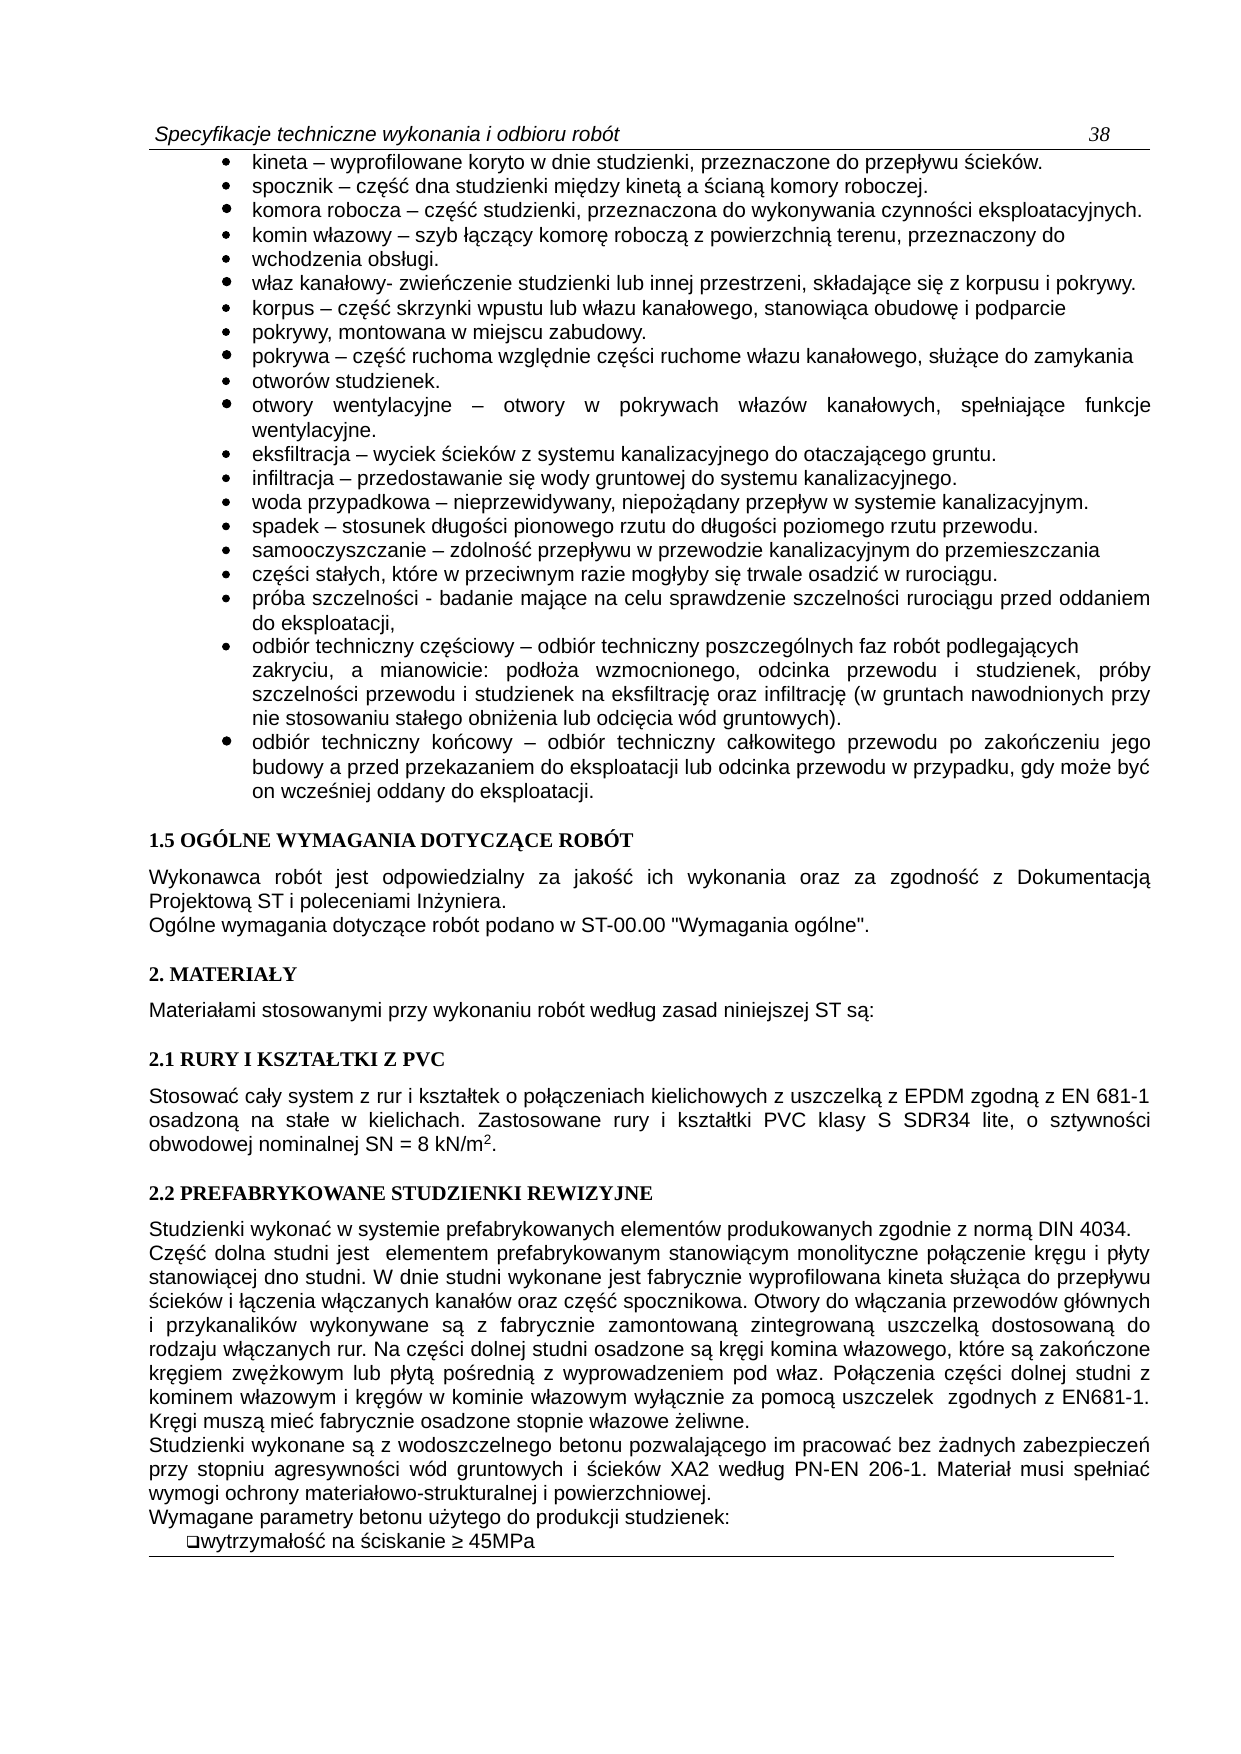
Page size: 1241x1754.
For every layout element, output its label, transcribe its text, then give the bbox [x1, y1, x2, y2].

list otwory wentylacyjne – otwory w pokrywach włazów kanałowych, spełniające funkcje wentylacyjne. [222, 393, 1152, 442]
list eksfiltracja – wyciek ścieków z systemu kanalizacyjnego do otaczającego gruntu. [222, 442, 1152, 466]
list wchodzenia obsługi. [222, 247, 1152, 271]
list części stałych, które w przeciwnym razie mogłyby się trwale osadzić w rurociągu. [222, 562, 1152, 586]
text Materiałami stosowanymi przy wykonaniu robót według zasad niniejszej ST są: [148, 998, 1152, 1022]
text Wykonawca robót jest odpowiedzialny za jakość ich wykonania oraz za zgodność z Dokumentacją Projektową ST i poleceniami Inżyniera. [148, 865, 1152, 913]
list wytrzymałość na ściskanie ≥ 45MPa [186, 1528, 1152, 1552]
text Studzienki wykonać w systemie prefabrykowanych elementów produkowanych zgodnie z normą DIN 4034. [148, 1217, 1152, 1241]
list korpus – część skrzynki wpustu lub włazu kanałowego, stanowiąca obudowę i podparcie [222, 296, 1152, 320]
list komin włazowy – szyb łączący komorę roboczą z powierzchnią terenu, przeznaczony do [222, 223, 1152, 247]
list pokrywa – część ruchoma względnie części ruchome włazu kanałowego, służące do zamykania [222, 344, 1152, 369]
list woda przypadkowa – nieprzewidywany, niepożądany przepływ w systemie kanalizacyjnym. [222, 490, 1152, 514]
text Stosować cały system z rur i kształtek o połączeniach kielichowych z uszczelką z EPDM zgodną z EN 681-1 osadzoną na stałe w kielichach. Zastosowane rury i kształtki PVC klasy S SDR34 lite, o sztywności obwodowej nominalnej SN = 8 kN/m2. [148, 1084, 1152, 1156]
subtitle 2. MATERIAŁY [148, 962, 1152, 986]
subtitle 1.5 Ogólne wymagania dotyczące robót [148, 828, 1152, 852]
list odbiór techniczny końcowy – odbiór techniczny całkowitego przewodu po zakończeniu jego budowy a przed przekazaniem do eksploatacji lub odcinka przewodu w przypadku, gdy może być on wcześniej oddany do eksploatacji. [222, 730, 1152, 803]
text Część dolna studni jest elementem prefabrykowanym stanowiącym monolityczne połączenie kręgu i płyty stanowiącej dno studni. W dnie studni wykonane jest fabrycznie wyprofilowana kineta służąca do przepływu ścieków i łączenia włączanych kanałów oraz część spocznikowa. Otwory do włączania przewodów głównych i przykanalików wykonywane są z fabrycznie zamontowaną zintegrowaną uszczelką dostosowaną do rodzaju włączanych rur. Na części dolnej studni osadzone są kręgi komina włazowego, które są zakończone kręgiem zwężkowym lub płytą pośrednią z wyprowadzeniem pod właz. Połączenia części dolnej studni z kominem włazowym i kręgów w kominie włazowym wyłącznie za pomocą uszczelek zgodnych z EN681-1. Kręgi muszą mieć fabrycznie osadzone stopnie włazowe żeliwne. [148, 1241, 1152, 1433]
list spadek – stosunek długości pionowego rzutu do długości poziomego rzutu przewodu. [222, 514, 1152, 538]
list odbiór techniczny częściowy – odbiór techniczny poszczególnych faz robót podlegających [222, 634, 1152, 658]
list samooczyszczanie – zdolność przepływu w przewodzie kanalizacyjnym do przemieszczania [222, 538, 1152, 562]
list właz kanałowy- zwieńczenie studzienki lub innej przestrzeni, składające się z korpusu i pokrywy. [222, 271, 1152, 296]
subtitle 2.2 PREFABRYKOWANE STUDZIENKI REWIZYJNE [148, 1181, 1152, 1204]
subtitle 2.1 Rury i kształtki z PVC [148, 1047, 1152, 1071]
list spocznik – część dna studzienki między kinetą a ścianą komory roboczej. [222, 173, 1152, 198]
list infiltracja – przedostawanie się wody gruntowej do systemu kanalizacyjnego. [222, 466, 1152, 490]
text Wymagane parametry betonu użytego do produkcji studzienek: [148, 1504, 1152, 1528]
list kineta – wyprofilowane koryto w dnie studzienki, przeznaczone do przepływu ścieków. [222, 149, 1152, 173]
list komora robocza – część studzienki, przeznaczona do wykonywania czynności eksploatacyjnych. [222, 198, 1152, 223]
text Ogólne wymagania dotyczące robót podano w ST-00.00 "Wymagania ogólne". [148, 913, 1152, 937]
list otworów studzienek. [222, 369, 1152, 393]
text zakryciu, a mianowicie: podłoża wzmocnionego, odcinka przewodu i studzienek, próby szczelności przewodu i studzienek na eksfiltrację oraz infiltrację (w gruntach nawodnionych przy nie stosowaniu stałego obniżenia lub odcięcia wód gruntowych). [252, 658, 1152, 730]
text Studzienki wykonane są z wodoszczelnego betonu pozwalającego im pracować bez żadnych zabezpieczeń przy stopniu agresywności wód gruntowych i ścieków XA2 według PN-EN 206-1. Materiał musi spełniać wymogi ochrony materiałowo-strukturalnej i powierzchniowej. [148, 1433, 1152, 1504]
list próba szczelności - badanie mające na celu sprawdzenie szczelności rurociągu przed oddaniem do eksploatacji, [222, 586, 1152, 634]
list pokrywy, montowana w miejscu zabudowy. [222, 320, 1152, 344]
